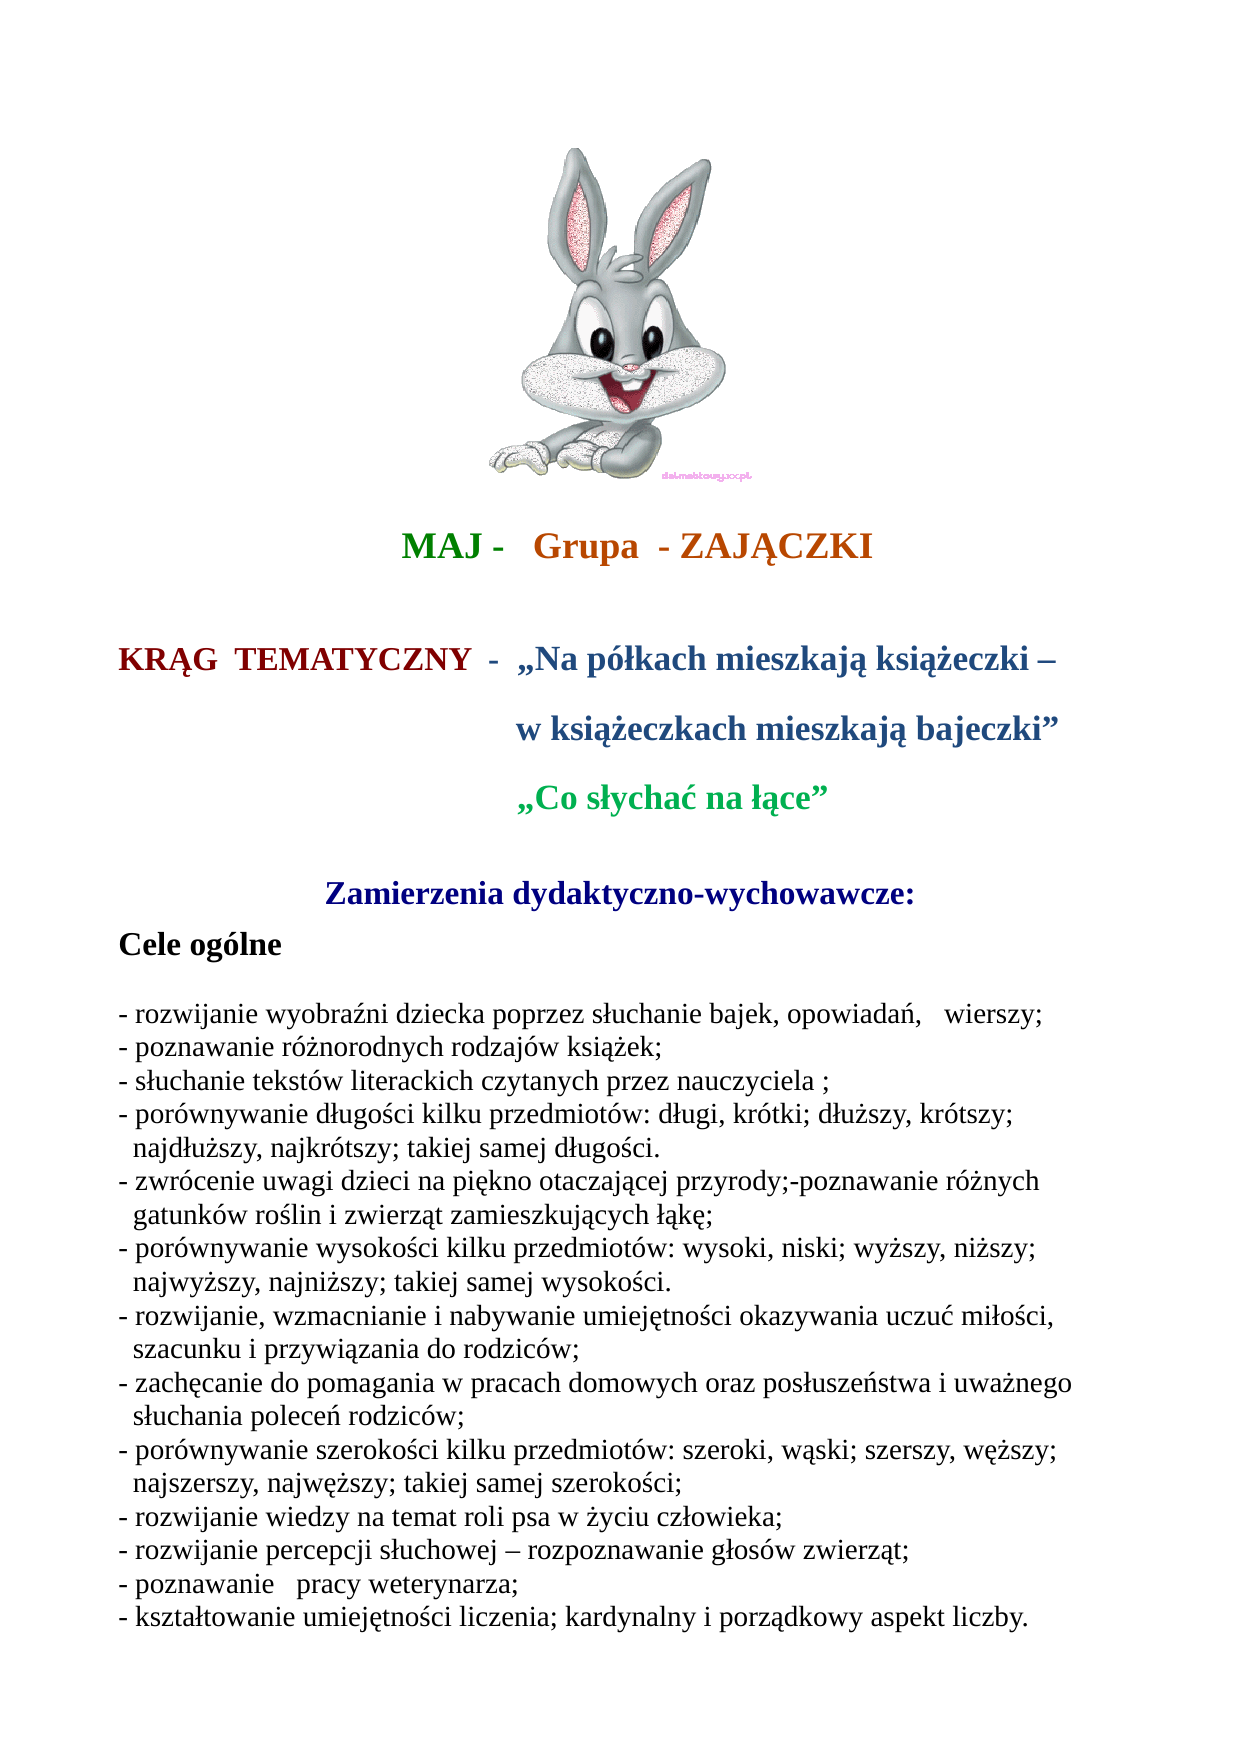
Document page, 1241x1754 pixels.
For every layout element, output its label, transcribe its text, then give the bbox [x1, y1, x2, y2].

text - porównywanie wysokości kilku przedmiotów: wysoki, niski; wyższy, niższy; [118, 1231, 1122, 1264]
text - porównywanie szerokości kilku przedmiotów: szeroki, wąski; szerszy, węższy; [118, 1432, 1122, 1465]
text - słuchanie tekstów literackich czytanych przez nauczyciela ; [118, 1063, 1122, 1096]
text w książeczkach mieszkają bajeczki” [118, 707, 1122, 748]
text - poznawanie różnorodnych rodzajów książek; [118, 1029, 1122, 1063]
text najwyższy, najniższy; takiej samej wysokości. [118, 1264, 1122, 1298]
text najdłuższy, najkrótszy; takiej samej długości. [118, 1130, 1122, 1163]
text KRĄG TEMATYCZNY - „Na półkach mieszkają książeczki – [118, 635, 1122, 678]
text słuchania poleceń rodziców; [118, 1398, 1122, 1432]
text - zachęcanie do pomagania w pracach domowych oraz posłuszeństwa i uważnego [118, 1365, 1122, 1398]
text - kształtowanie umiejętności liczenia; kardynalny i porządkowy aspekt liczby. [118, 1599, 1122, 1633]
text „Co słychać na łące” [118, 777, 1122, 817]
text - rozwijanie wiedzy na temat roli psa w życiu człowieka; [118, 1499, 1122, 1532]
text - rozwijanie, wzmacnianie i nabywanie umiejętności okazywania uczuć miłości, [118, 1298, 1122, 1331]
text Zamierzenia dydaktyczno-wychowawcze: [118, 873, 1122, 911]
text - rozwijanie percepcji słuchowej – rozpoznawanie głosów zwierząt; - poznawanie pracy weterynarza; [118, 1532, 1122, 1599]
text najszerszy, najwęższy; takiej samej szerokości; [118, 1465, 1122, 1499]
text gatunków roślin i zwierząt zamieszkujących łąkę; [118, 1197, 1122, 1231]
text - porównywanie długości kilku przedmiotów: długi, krótki; dłuższy, krótszy; [118, 1096, 1122, 1130]
text szacunku i przywiązania do rodziców; [118, 1331, 1122, 1365]
text Cele ogólne [118, 924, 1122, 962]
text MAJ - Grupa - ZAJĄCZKI [118, 524, 1122, 567]
text - zwrócenie uwagi dzieci na piękno otaczającej przyrody;-poznawanie różnych [118, 1163, 1122, 1197]
text - rozwijanie wyobraźni dziecka poprzez słuchanie bajek, opowiadań, wierszy; [118, 996, 1122, 1029]
